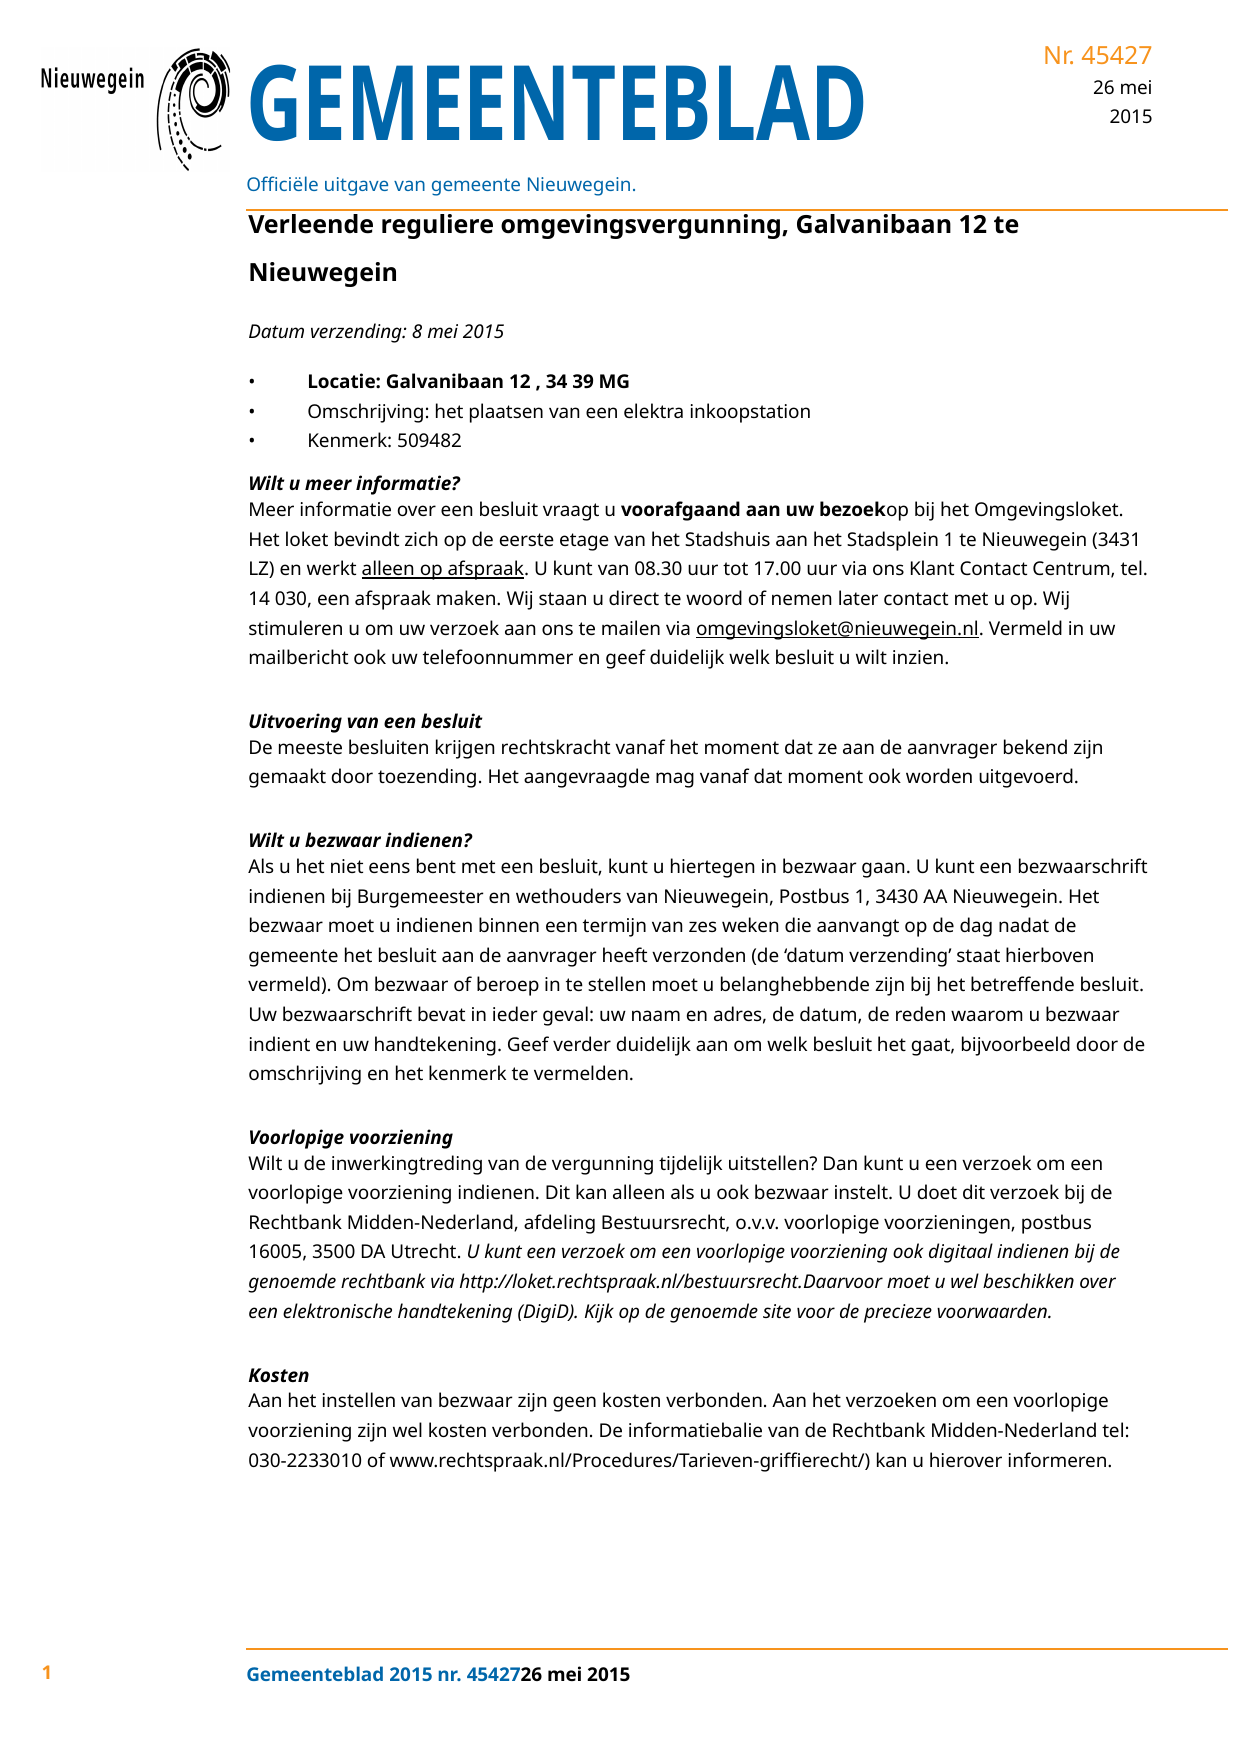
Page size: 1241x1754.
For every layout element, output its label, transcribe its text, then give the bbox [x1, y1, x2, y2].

text Datum verzending: 8 mei 2015 [248, 318, 1152, 344]
text Voorlopige voorziening [248, 1124, 1152, 1150]
list Kenmerk: 509482 [248, 427, 1152, 453]
text Aan het instellen van bezwaar zijn geen kosten verbonden. Aan het verzoeken om een voorlopige voorziening zijn wel kosten verbonden. De informatiebalie van de Rechtbank Midden-Nederland tel: 030-2233010 of www.rechtspraak.nl/Procedures/Tarieven-griffierecht/) kan u hierover informeren. [248, 1388, 1152, 1472]
text Wilt u bezwaar indienen? [248, 827, 1152, 853]
text Meer informatie over een besluit vraagt u voorafgaand aan uw bezoekop bij het Omgevingsloket. Het loket bevindt zich op de eerste etage van het Stadshuis aan het Stadsplein 1 te Nieuwegein (3431 LZ) en werkt alleen op afspraak. U kunt van 08.30 uur tot 17.00 uur via ons Klant Contact Centrum, tel. 14 030, een afspraak maken. Wij staan u direct te woord of nemen later contact met u op. Wij stimuleren u om uw verzoek aan ons te mailen via omgevingsloket@nieuwegein.nl. Vermeld in uw mailbericht ook uw telefoonnummer en geef duidelijk welk besluit u wilt inzien. [248, 496, 1152, 670]
text Verleende reguliere omgevingsvergunning, Galvanibaan 12 te Nieuwegein [248, 211, 1152, 288]
text Uitvoering van een besluit [248, 708, 1152, 734]
text Kosten [248, 1362, 1152, 1388]
list Omschrijving: het plaatsen van een elektra inkoopstation [248, 398, 1152, 424]
text De meeste besluiten krijgen rechtskracht vanaf het moment dat ze aan de aanvrager bekend zijn gemaakt door toezending. Het aangevraagde mag vanaf dat moment ook worden uitgevoerd. [248, 734, 1152, 789]
picture [41, 47, 231, 172]
list Locatie: Galvanibaan 12 , 34 39 MG [248, 368, 1152, 394]
text Als u het niet eens bent met een besluit, kunt u hiertegen in bezwaar gaan. U kunt een bezwaarschrift indienen bij Burgemeester en wethouders van Nieuwegein, Postbus 1, 3430 AA Nieuwegein. Het bezwaar moet u indienen binnen een termijn van zes weken die aanvangt op de dag nadat de gemeente het besluit aan de aanvrager heeft verzonden (de ‘datum verzending’ staat hierboven vermeld). Om bezwaar of beroep in te stellen moet u belanghebbende zijn bij het betreffende besluit. Uw bezwaarschrift bevat in ieder geval: uw naam en adres, de datum, de reden waarom u bezwaar indient en uw handtekening. Geef verder duidelijk aan om welk besluit het gaat, bijvoorbeeld door de omschrijving en het kenmerk te vermelden. [248, 853, 1152, 1086]
text Wilt u meer informatie? [248, 471, 1152, 496]
text Wilt u de inwerkingtreding van de vergunning tijdelijk uitstellen? Dan kunt u een verzoek om een voorlopige voorziening indienen. Dit kan alleen als u ook bezwaar instelt. U doet dit verzoek bij de Rechtbank Midden-Nederland, afdeling Bestuursrecht, o.v.v. voorlopige voorzieningen, postbus 16005, 3500 DA Utrecht. U kunt een verzoek om een voorlopige voorziening ook digitaal indienen bij de genoemde rechtbank via http://loket.rechtspraak.nl/bestuursrecht.Daarvoor moet u wel beschikken over een elektronische handtekening (DigiD). Kijk op de genoemde site voor de precieze voorwaarden. [248, 1150, 1152, 1324]
